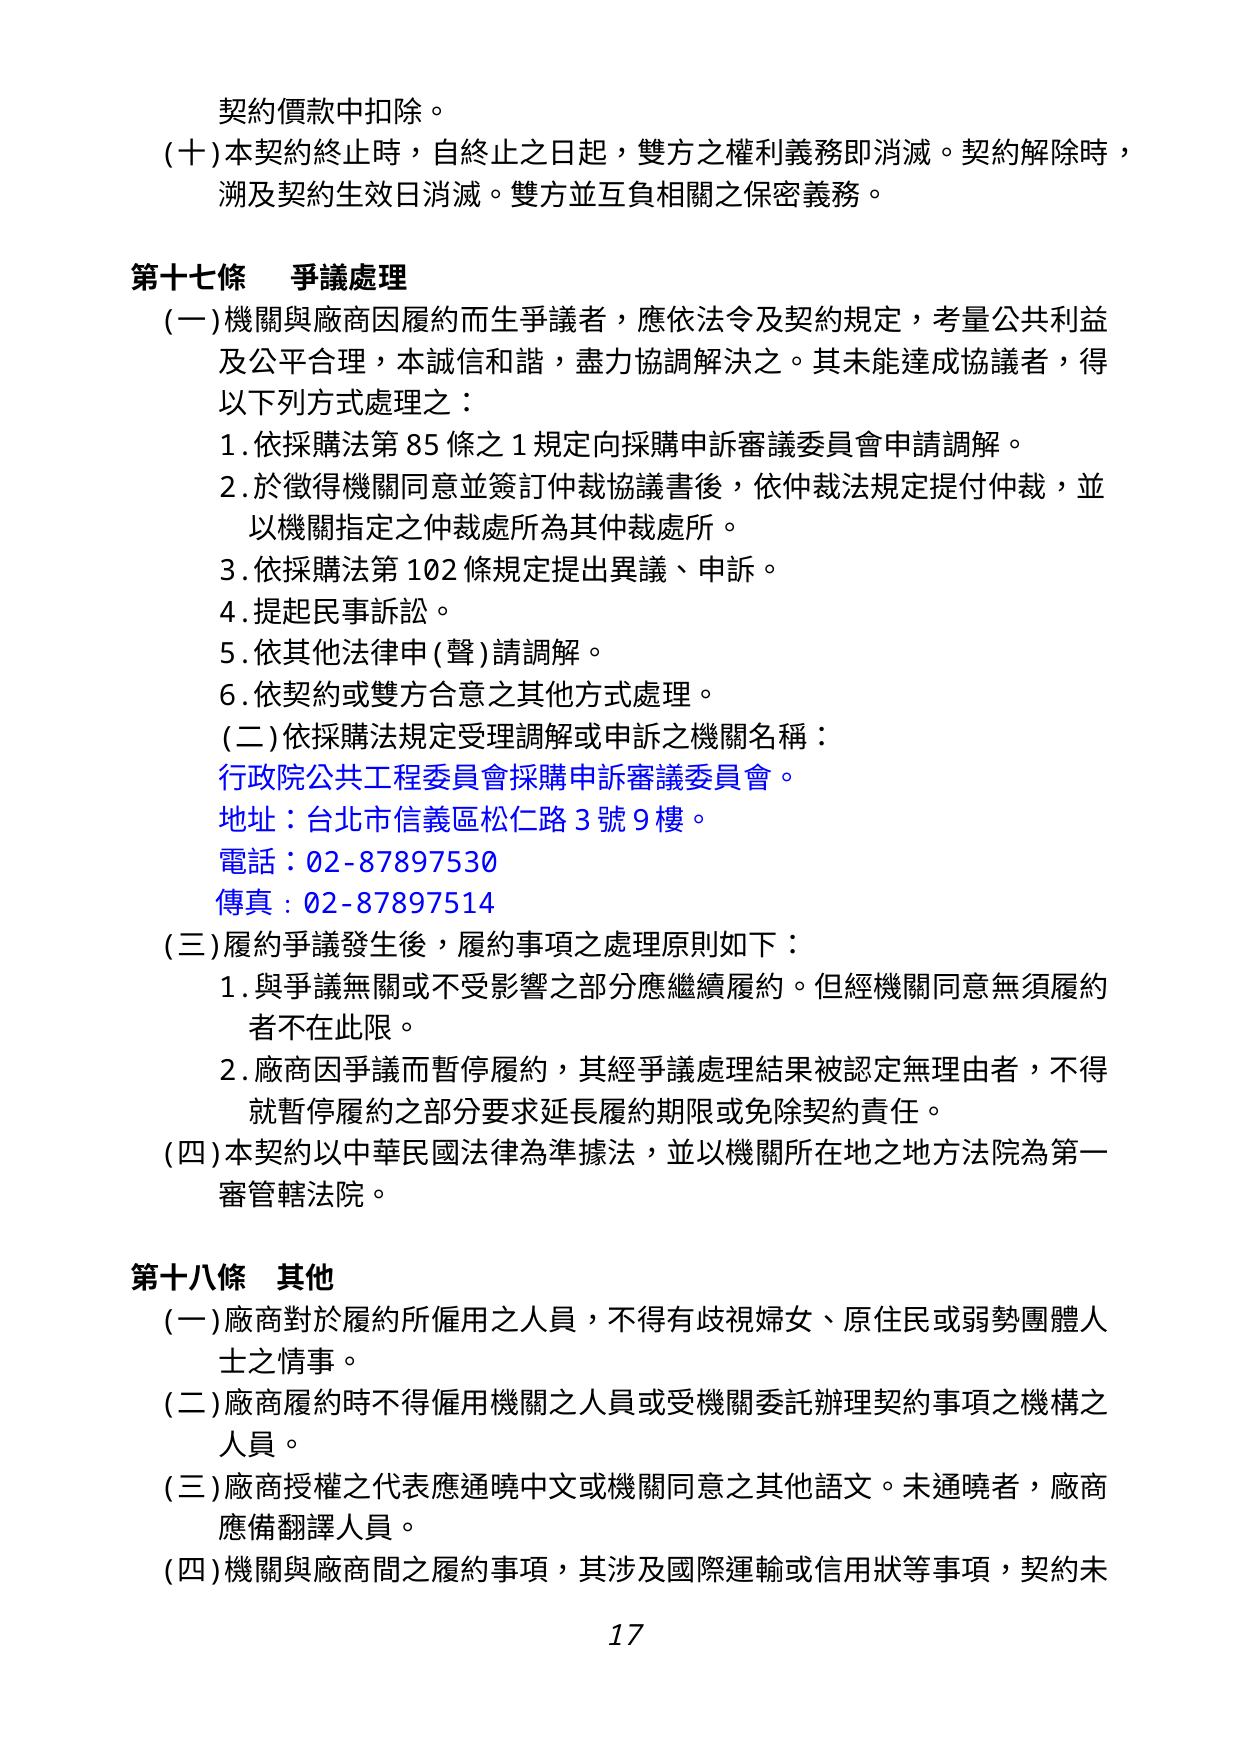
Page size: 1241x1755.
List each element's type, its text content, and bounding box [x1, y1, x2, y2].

text 行政院公共工程委員會採購申訴審議委員會。 [218, 755, 1110, 797]
text 2.廠商因爭議而暫停履約，其經爭議處理結果被認定無理由者，不得就暫停履約之部分要求延長履約期限或免除契約責任。 [218, 1047, 1110, 1130]
text (四)本契約以中華民國法律為準據法，並以機關所在地之地方法院為第一審管轄法院。 [159, 1130, 1110, 1214]
text 傳真﹕02-87897514 [142, 880, 1110, 922]
text (九)廠商不得對本契約採購案任何人要求、期約、收受或給予賄賂、佣金、比例金、仲介費、後謝金、回扣、餽贈、招待或其他不正利益。分包廠商亦同。違反規定者，機關得終止或解除契約，或將溢價及利益自契約價款中扣除。 [159, 89, 1110, 130]
text 2.於徵得機關同意並簽訂仲裁協議書後，依仲裁法規定提付仲裁，並以機關指定之仲裁處所為其仲裁處所。 [218, 464, 1108, 547]
text 4.提起民事訴訟。 [218, 589, 1108, 630]
text (二)依採購法規定受理調解或申訴之機關名稱： [218, 714, 1110, 755]
text (三)廠商授權之代表應通曉中文或機關同意之其他語文。未通曉者，廠商應備翻譯人員。 [159, 1464, 1110, 1547]
text (二)廠商履約時不得僱用機關之人員或受機關委託辦理契約事項之機構之人員。 [159, 1380, 1110, 1464]
text (一)機關與廠商因履約而生爭議者，應依法令及契約規定，考量公共利益及公平合理，本誠信和諧，盡力協調解決之。其未能達成協議者，得以下列方式處理之： [159, 297, 1110, 422]
text (十)本契約終止時，自終止之日起，雙方之權利義務即消滅。契約解除時，溯及契約生效日消滅。雙方並互負相關之保密義務。 [159, 130, 1110, 214]
text 地址：台北市信義區松仁路3號9樓。 [218, 797, 1110, 839]
text (三)履約爭議發生後，履約事項之處理原則如下： [159, 922, 1110, 964]
text 第十八條 其他 [130, 1255, 1110, 1297]
text 5.依其他法律申(聲)請調解。 [218, 630, 1108, 672]
text 1.與爭議無關或不受影響之部分應繼續履約。但經機關同意無須履約者不在此限。 [218, 964, 1110, 1047]
text 第十七條 爭議處理 [130, 255, 1110, 297]
text 6.依契約或雙方合意之其他方式處理。 [218, 672, 1108, 714]
text (一)廠商對於履約所僱用之人員，不得有歧視婦女、原住民或弱勢團體人士之情事。 [159, 1297, 1110, 1380]
text (四)機關與廠商間之履約事項，其涉及國際運輸或信用狀等事項，契約未 [159, 1547, 1110, 1589]
text 1.依採購法第85條之1規定向採購申訴審議委員會申請調解。 [218, 422, 1108, 464]
text 3.依採購法第102條規定提出異議、申訴。 [218, 547, 1108, 589]
text 電話：02-87897530 [218, 839, 1110, 880]
